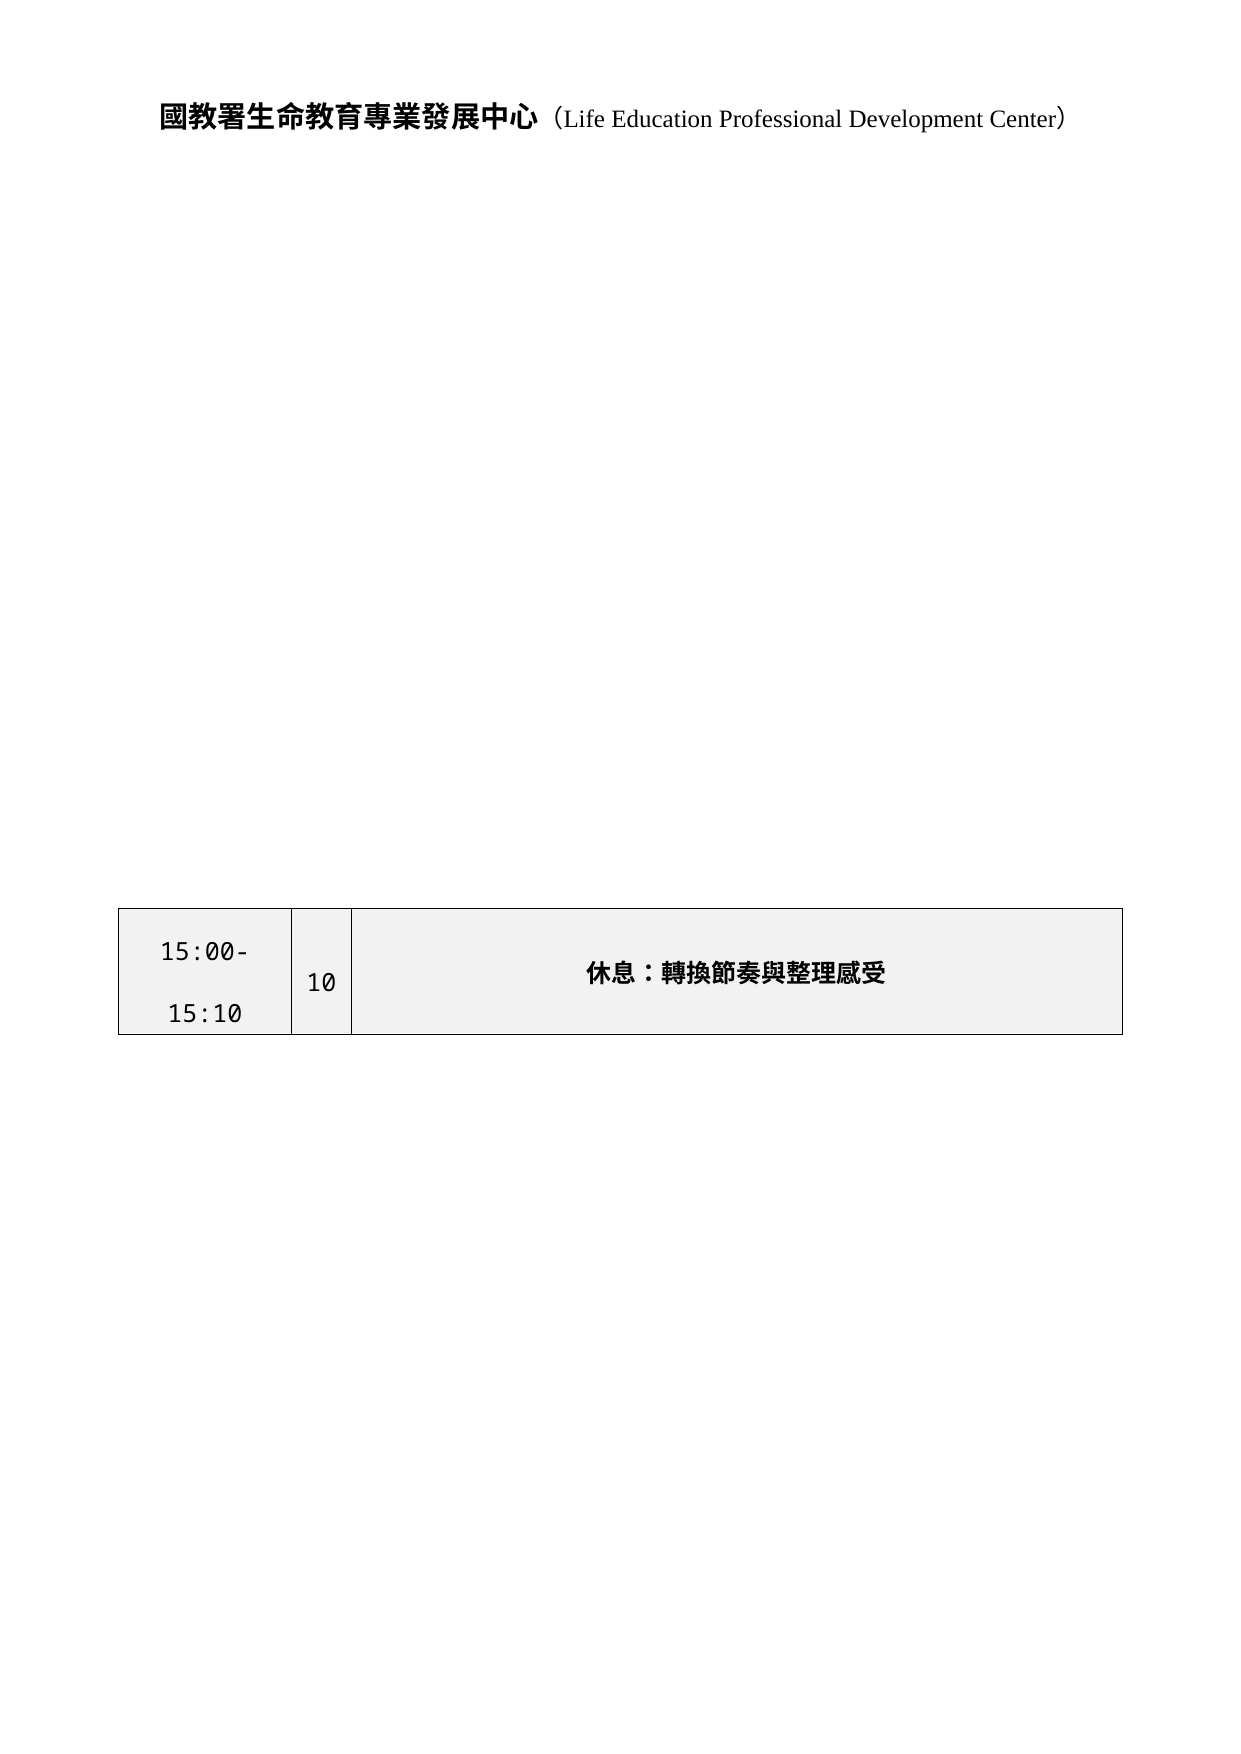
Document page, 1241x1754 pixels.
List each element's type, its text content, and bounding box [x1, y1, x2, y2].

table_cell 15:00-15:10 [119, 909, 291, 1033]
table_cell 休息：轉換節奏與整理感受 [352, 909, 1122, 1033]
table_cell 10 [292, 909, 351, 1033]
